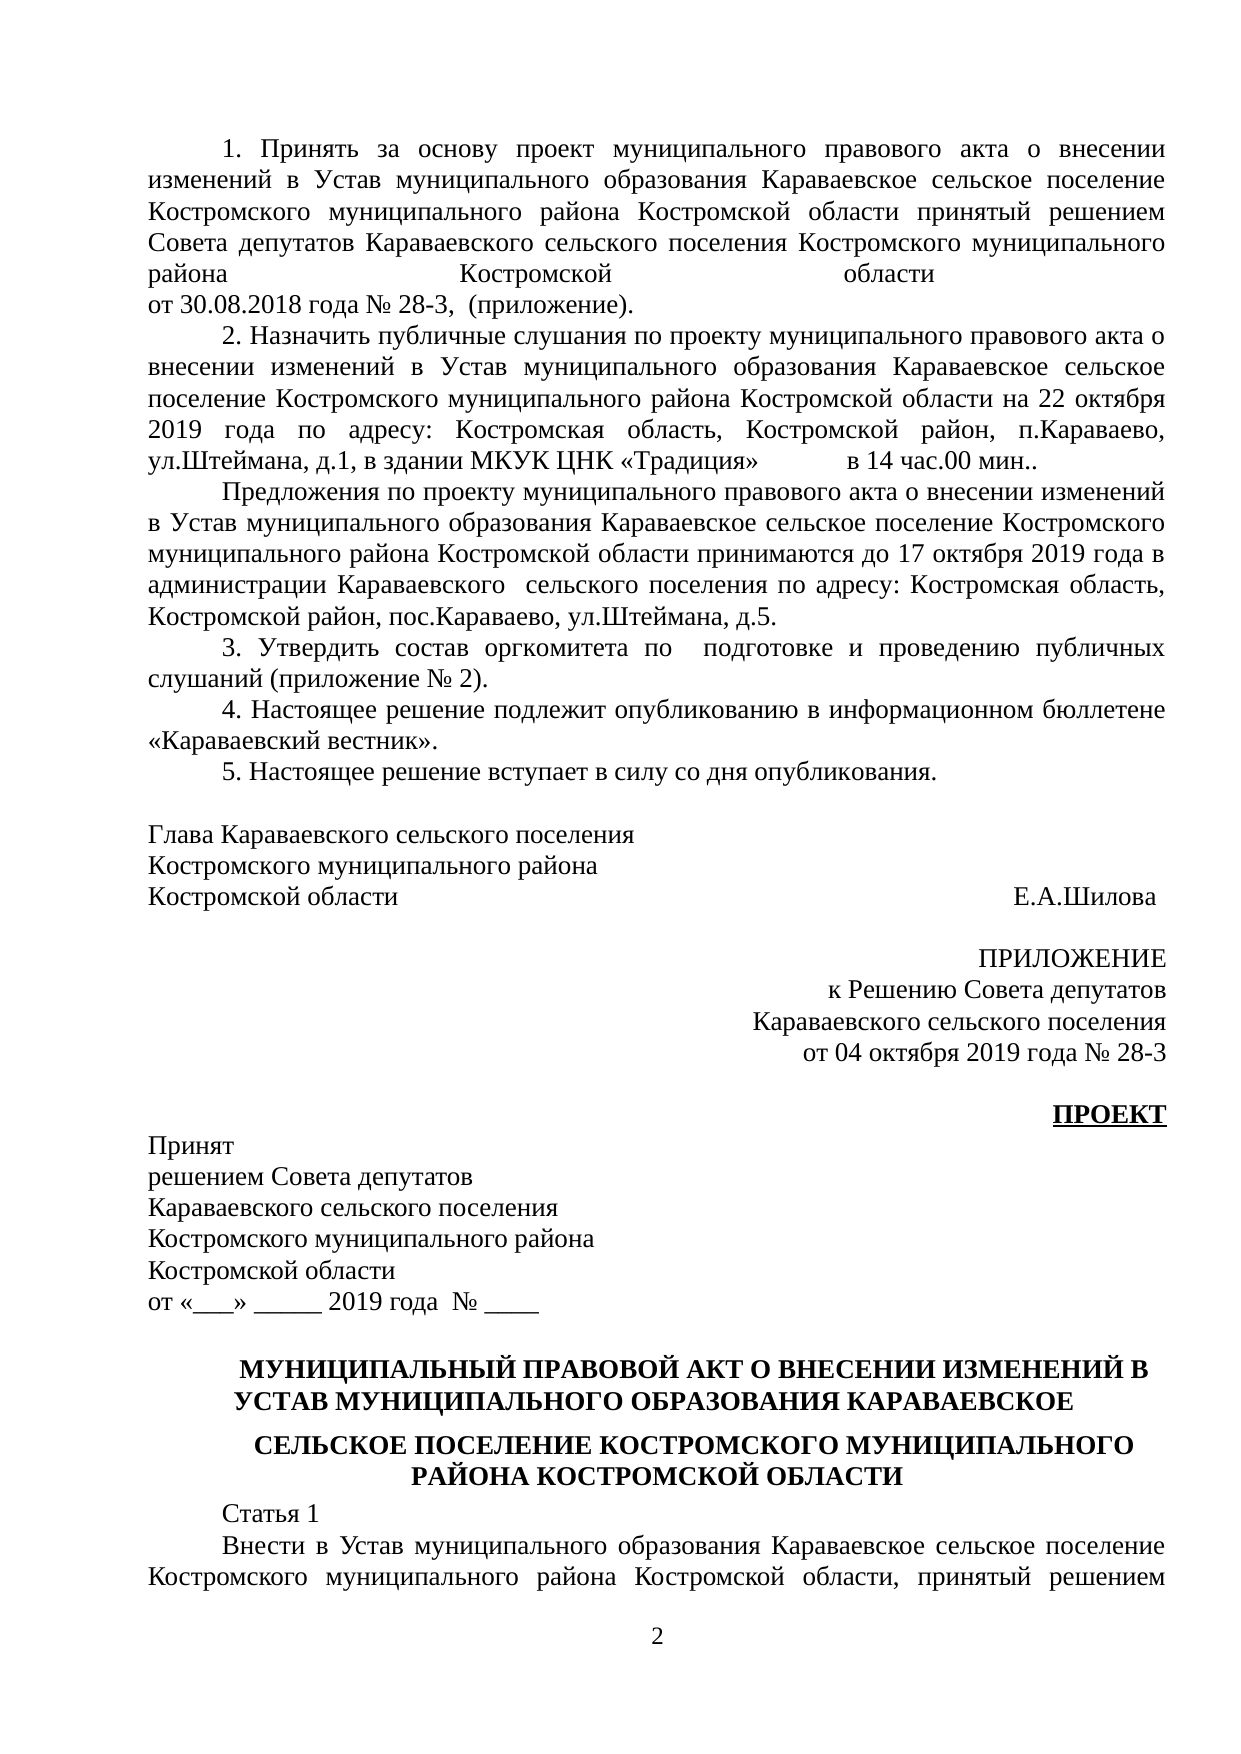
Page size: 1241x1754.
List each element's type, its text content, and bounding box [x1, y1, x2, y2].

text Костромского муниципального района [148, 849, 1167, 880]
text 5. Настоящее решение вступает в силу со дня опубликования. [148, 755, 1167, 787]
text Костромской области [148, 1254, 1167, 1285]
text Костромской области Е.А.Шилова [148, 880, 1167, 911]
text ПРОЕКТ [148, 1098, 1167, 1129]
text Костромского муниципального района [148, 1223, 1167, 1254]
text ПРИЛОЖЕНИЕ [148, 942, 1167, 973]
text от 04 октября 2019 года № 28-3 [148, 1036, 1167, 1067]
text к Решению Совета депутатов [148, 973, 1167, 1004]
text 2. Назначить публичные слушания по проекту муниципального правового акта о внесении изменений в Устав муниципального образования Караваевское сельское поселение Костромского муниципального района Костромской области на 22 октября 2019 года по адресу: Костромская область, Костромской район, п.Караваево, ул.Штеймана, д.1, в здании МКУК ЦНК «Традиция» в 14 час.00 мин.. [148, 319, 1167, 475]
text решением Совета депутатов [148, 1160, 1167, 1191]
text Предложения по проекту муниципального правового акта о внесении изменений в Устав муниципального образования Караваевское сельское поселение Костромского муниципального района Костромской области принимаются до 17 октября 2019 года в администрации Караваевского сельского поселения по адресу: Костромская область, Костромской район, пос.Караваево, ул.Штеймана, д.5. [148, 475, 1167, 631]
text Внести в Устав муниципального образования Караваевское сельское поселение Костромского муниципального района Костромской области, принятый решением [148, 1529, 1167, 1591]
text 4. Настоящее решение подлежит опубликованию в информационном бюллетене «Караваевский вестник». [148, 693, 1167, 755]
text Глава Караваевского сельского поселения [148, 818, 1167, 849]
text СЕЛЬСКОЕ ПОСЕЛЕНИЕ КОСТРОМСКОГО МУНИЦИПАЛЬНОГО РАЙОНА КОСТРОМСКОЙ ОБЛАСТИ [148, 1429, 1167, 1491]
text Принят [148, 1129, 1167, 1160]
text Статья 1 [148, 1498, 1167, 1529]
text 3. Утвердить состав оргкомитета по подготовке и проведению публичных слушаний (приложение № 2). [148, 631, 1167, 693]
text 1. Принять за основу проект муниципального правового акта о внесении изменений в Устав муниципального образования Караваевское сельское поселение Костромского муниципального района Костромской области принятый решением Совета депутатов Караваевского сельского поселения Костромского муниципального района Костромской области от 30.08.2018 года № 28-3, (приложение). [148, 132, 1167, 319]
text МУНИЦИПАЛЬНЫЙ ПРАВОВОЙ АКТ О ВНЕСЕНИИ ИЗМЕНЕНИЙ В УСТАВ МУНИЦИПАЛЬНОГО ОБРАЗОВАНИЯ КАРАВАЕВСКОЕ [148, 1354, 1167, 1416]
text Караваевского сельского поселения [148, 1004, 1167, 1036]
text от «___» _____ 2019 года № ____ [148, 1285, 1167, 1316]
text Караваевского сельского поселения [148, 1191, 1167, 1223]
